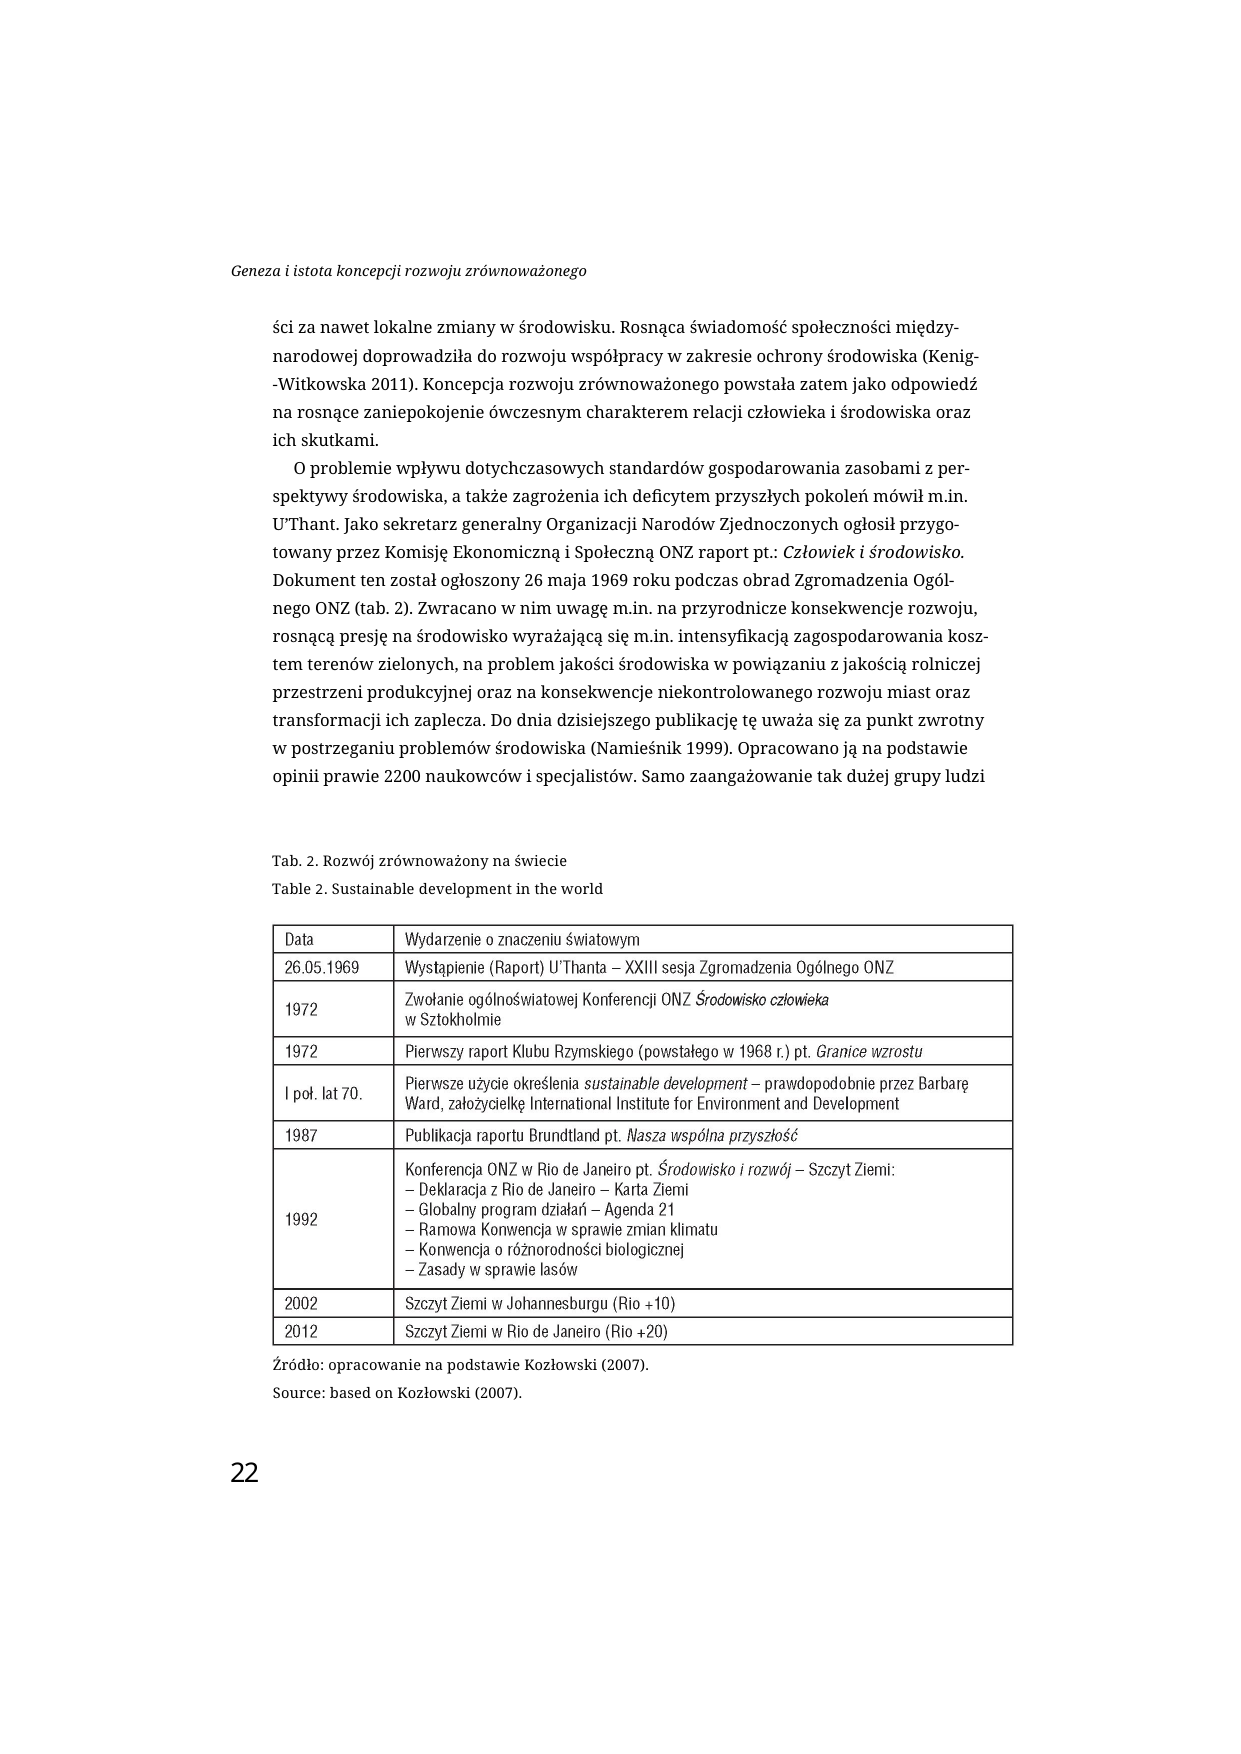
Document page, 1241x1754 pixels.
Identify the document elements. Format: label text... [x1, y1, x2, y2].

text ści za nawet lokalne zmiany w środowisku. Rosnąca świadomość społeczności między- narodowej doprowadziła do rozwoju współpracy w zakresie ochrony środowiska (Kenig- -Witkowska 2011). Koncepcja rozwoju zrównoważonego powstała zatem jako odpowiedź na rosnące zaniepokojenie ówczesnym charakterem relacji człowieka i środowiska oraz ich skutkami. [272, 312, 1012, 452]
text Geneza i istota koncepcji rozwoju zrównoważonego [231, 264, 587, 279]
picture [231, 905, 1051, 1347]
text Źródło: opracowanie na podstawie Kozłowski (2007). Source: based on Kozłowski (2007). [273, 1348, 672, 1404]
text Tab. 2. Rozwój zrównoważony na świecie Table 2. Sustainable development in the world [272, 844, 615, 900]
text O problemie wpływu dotychczasowych standardów gospodarowania zasobami z per- spektywy środowiska, a także zagrożenia ich deficytem przyszłych pokoleń mówił m.in. U’Thant. Jako sekretarz generalny Organizacji Narodów Zjednoczonych ogłosił przygo- towany przez Komisję Ekonomiczną i Społeczną ONZ raport pt.: Człowiek i środowisko. Dokument ten został ogłoszony 26 maja 1969 roku podczas obrad Zgromadzenia Ogól- nego ONZ (tab. 2). Zwracano w nim uwagę m.in. na przyrodnicze konsekwencje rozwoju, rosnącą presję na środowisko wyrażającą się m.in. intensyfikacją zagospodarowania kosz- tem terenów zielonych, na problem jakości środowiska w powiązaniu z jakością rolniczej przestrzeni produkcyjnej oraz na konsekwencje niekontrolowanego rozwoju miast oraz transformacji ich zaplecza. Do dnia dzisiejszego publikację tę uważa się za punkt zwrotny w postrzeganiu problemów środowiska (Namieśnik 1999). Opracowano ją na podstawie opinii prawie 2200 naukowców i specjalistów. Samo zaangażowanie tak dużej grupy ludzi [272, 452, 1012, 788]
text 22 [230, 1461, 261, 1488]
